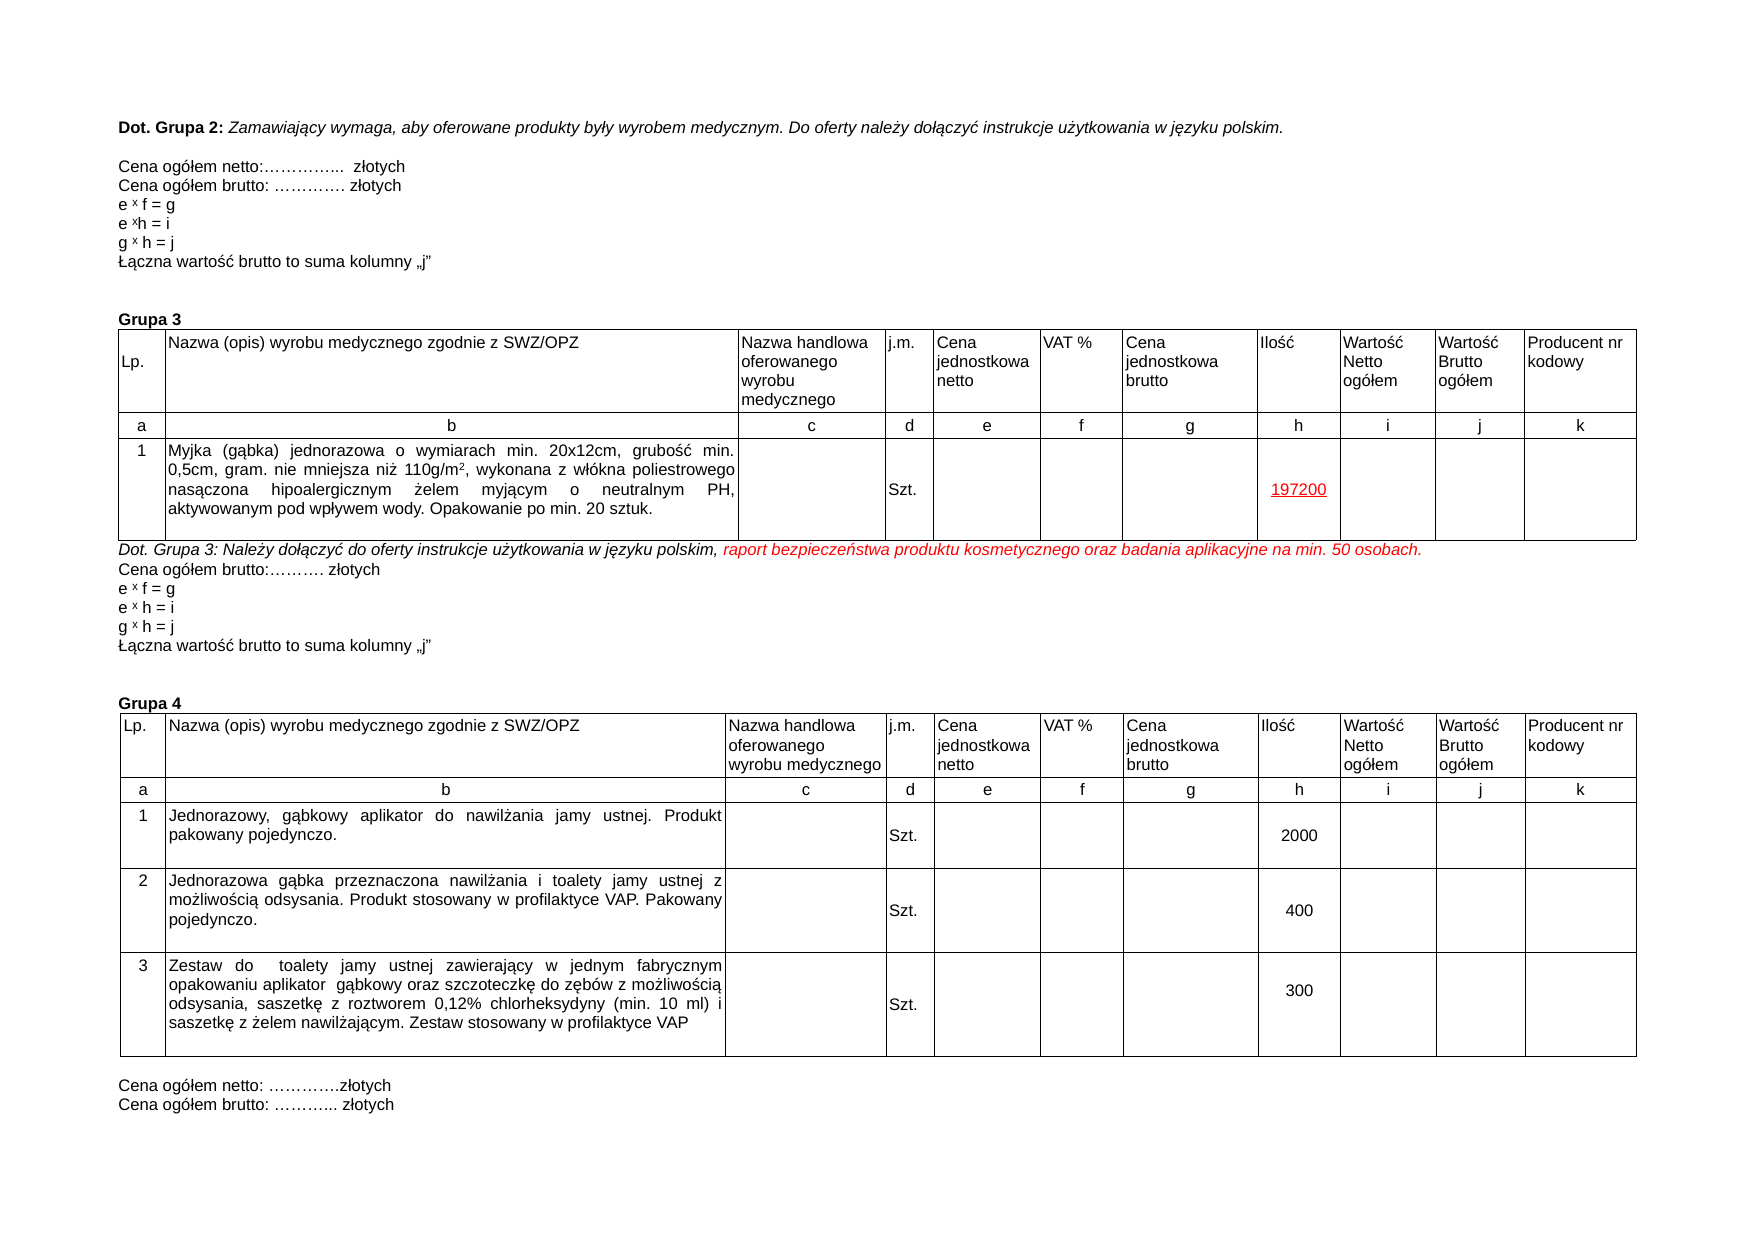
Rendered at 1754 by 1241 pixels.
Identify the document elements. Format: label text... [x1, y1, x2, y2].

table_header Cena jednostkowa brutto [1124, 714, 1258, 777]
table_cell Jednorazowy, gąbkowy aplikator do nawilżania jamy ustnej. Produkt pakowany pojedynczo. [166, 803, 725, 868]
table_header j.m. [886, 330, 933, 412]
table_cell Szt. [887, 953, 934, 1056]
table_cell [739, 439, 885, 540]
table_cell 300 [1259, 953, 1340, 1056]
table_header Lp. [121, 714, 165, 777]
table_cell [1124, 803, 1258, 868]
text e ˣ f = g [118, 195, 1636, 214]
table_cell [935, 953, 1040, 1056]
table_cell [935, 803, 1040, 868]
table_cell k [1525, 413, 1636, 437]
table_header VAT % [1041, 330, 1122, 412]
table_cell d [886, 413, 933, 437]
text Łączna wartość brutto to suma kolumny „j” [118, 636, 1636, 655]
table_cell j [1437, 778, 1525, 802]
table_cell 2000 [1259, 803, 1340, 868]
table_cell [1041, 803, 1123, 868]
table_cell [934, 439, 1040, 540]
table_cell [1437, 869, 1525, 952]
table_cell 197200 [1258, 439, 1340, 540]
table_cell 1 [119, 439, 165, 540]
text Grupa 4 [118, 693, 1636, 713]
table_cell [1041, 869, 1123, 952]
table_cell [1526, 803, 1636, 868]
table_cell Zestaw do toalety jamy ustnej zawierający w jednym fabrycznym opakowaniu aplikator gąbkowy oraz szczoteczkę do zębów z możliwością odsysania, saszetkę z roztworem 0,12% chlorheksydyny (min. 10 ml) i saszetkę z żelem nawilżającym. Zestaw stosowany w profilaktyce VAP [166, 953, 725, 1056]
table_cell [1526, 869, 1636, 952]
table_cell c [739, 413, 885, 437]
table_cell [1341, 803, 1436, 868]
table_header Lp. [119, 330, 165, 412]
table_header Nazwa (opis) wyrobu medycznego zgodnie z SWZ/OPZ [166, 714, 725, 777]
table_header Ilość [1258, 330, 1340, 412]
table_header Producent nr kodowy [1525, 330, 1636, 412]
table_cell c [726, 778, 886, 802]
table_cell [726, 803, 886, 868]
table_cell h [1258, 413, 1340, 437]
table_cell [1526, 953, 1636, 1056]
table_cell Szt. [887, 803, 934, 868]
table_header Nazwa handlowa oferowanego wyrobu medycznego [739, 330, 885, 412]
table_header Cena jednostkowa netto [935, 714, 1040, 777]
table_cell [1341, 953, 1436, 1056]
table_cell [1437, 953, 1525, 1056]
text Grupa 3 [118, 310, 1636, 329]
table_cell [1525, 439, 1636, 540]
table_cell [726, 953, 886, 1056]
table_cell 2 [121, 869, 165, 952]
table_cell 400 [1259, 869, 1340, 952]
table_cell [1341, 439, 1435, 540]
table_cell a [119, 413, 165, 437]
table_cell Myjka (gąbka) jednorazowa o wymiarach min. 20x12cm, grubość min. 0,5cm, gram. nie mniejsza niż 110g/m2, wykonana z włókna poliestrowego nasączona hipoalergicznym żelem myjącym o neutralnym PH, aktywowanym pod wpływem wody. Opakowanie po min. 20 sztuk. [166, 439, 738, 540]
table_cell 1 [121, 803, 165, 868]
table_cell e [935, 778, 1040, 802]
text Dot. Grupa 3: Należy dołączyć do oferty instrukcje użytkowania w języku polskim, raport bezpieczeństwa produktu kosmetycznego oraz badania aplikacyjne na min. 50 osobach. [118, 541, 1636, 559]
table_header Nazwa handlowa oferowanego wyrobu medycznego [726, 714, 886, 777]
table_cell [1041, 953, 1123, 1056]
table_cell b [166, 778, 725, 802]
table_cell Jednorazowa gąbka przeznaczona nawilżania i toalety jamy ustnej z możliwością odsysania. Produkt stosowany w profilaktyce VAP. Pakowany pojedynczo. [166, 869, 725, 952]
table_header Cena jednostkowa brutto [1123, 330, 1257, 412]
text Cena ogółem brutto: …………. złotych [118, 176, 1636, 195]
text g ˣ h = j [118, 617, 1636, 636]
table_cell [1123, 439, 1257, 540]
table_cell Szt. [887, 869, 934, 952]
text Cena ogółem brutto: ………... złotych [118, 1095, 1636, 1114]
table_cell [1041, 439, 1122, 540]
text e ˣh = i [118, 214, 1636, 233]
text Cena ogółem brutto:………. złotych [118, 559, 1636, 578]
text g ˣ h = j [118, 233, 1636, 252]
table_cell g [1124, 778, 1258, 802]
table_cell [1436, 439, 1524, 540]
table_cell k [1526, 778, 1636, 802]
table_cell d [887, 778, 934, 802]
table_cell [1124, 869, 1258, 952]
table_header Producent nr kodowy [1526, 714, 1636, 777]
table_cell h [1259, 778, 1340, 802]
table_header Wartość Netto ogółem [1341, 330, 1435, 412]
text Cena ogółem netto: ………….złotych [118, 1076, 1636, 1095]
table_cell [1437, 803, 1525, 868]
table_header VAT % [1041, 714, 1123, 777]
table_cell [1341, 869, 1436, 952]
table_cell a [121, 778, 165, 802]
table_header Wartość Brutto ogółem [1437, 714, 1525, 777]
text e ˣ h = i [118, 598, 1636, 617]
table_cell Szt. [886, 439, 933, 540]
table_cell i [1341, 413, 1435, 437]
table_cell [1124, 953, 1258, 1056]
table_cell f [1041, 413, 1122, 437]
table_cell j [1436, 413, 1524, 437]
table_cell g [1123, 413, 1257, 437]
table_header Wartość Netto ogółem [1341, 714, 1436, 777]
table_header Ilość [1259, 714, 1340, 777]
table_cell [935, 869, 1040, 952]
text Dot. Grupa 2: Zamawiający wymaga, aby oferowane produkty były wyrobem medycznym. Do oferty należy dołączyć instrukcje użytkowania w języku polskim. [118, 118, 1636, 137]
text Cena ogółem netto:…………... złotych [118, 156, 1636, 176]
text e ˣ f = g [118, 578, 1636, 598]
table_cell [726, 869, 886, 952]
table_cell e [934, 413, 1040, 437]
table_header Wartość Brutto ogółem [1436, 330, 1524, 412]
text Łączna wartość brutto to suma kolumny „j” [118, 252, 1636, 271]
table_header Nazwa (opis) wyrobu medycznego zgodnie z SWZ/OPZ [166, 330, 738, 412]
table_cell b [166, 413, 738, 437]
table_cell f [1041, 778, 1123, 802]
table_cell 3 [121, 953, 165, 1056]
table_cell i [1341, 778, 1436, 802]
table_header j.m. [887, 714, 934, 777]
table_header Cena jednostkowa netto [934, 330, 1040, 412]
